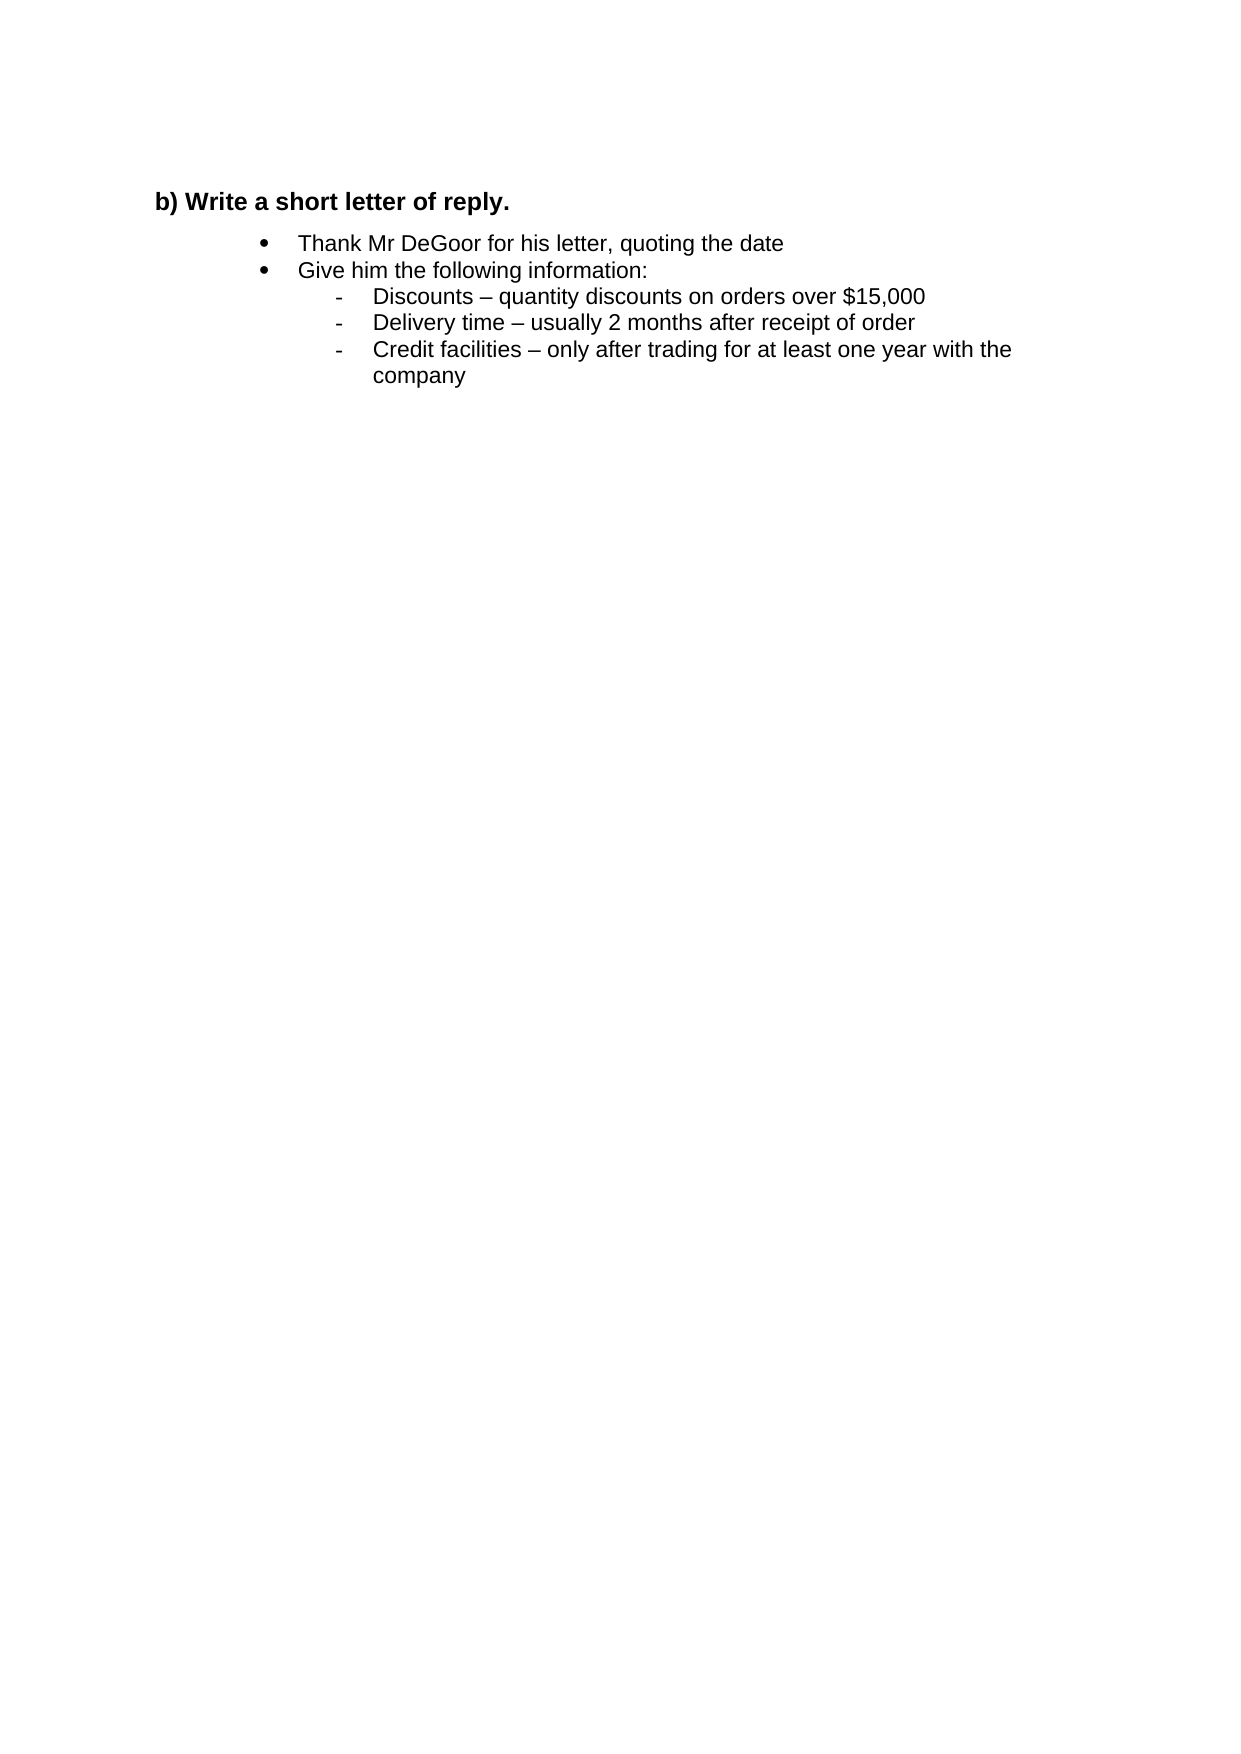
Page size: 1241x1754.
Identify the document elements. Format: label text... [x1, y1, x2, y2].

list Delivery time – usually 2 months after receipt of order [335, 309, 1093, 336]
list Credit facilities – only after trading for at least one year with the company [335, 336, 1093, 389]
list Thank Mr DeGoor for his letter, quoting the date [260, 230, 1093, 257]
text b) Write a short letter of reply. [148, 187, 1104, 216]
list Give him the following information: [260, 257, 1093, 283]
list Discounts – quantity discounts on orders over $15,000 [335, 283, 1093, 309]
